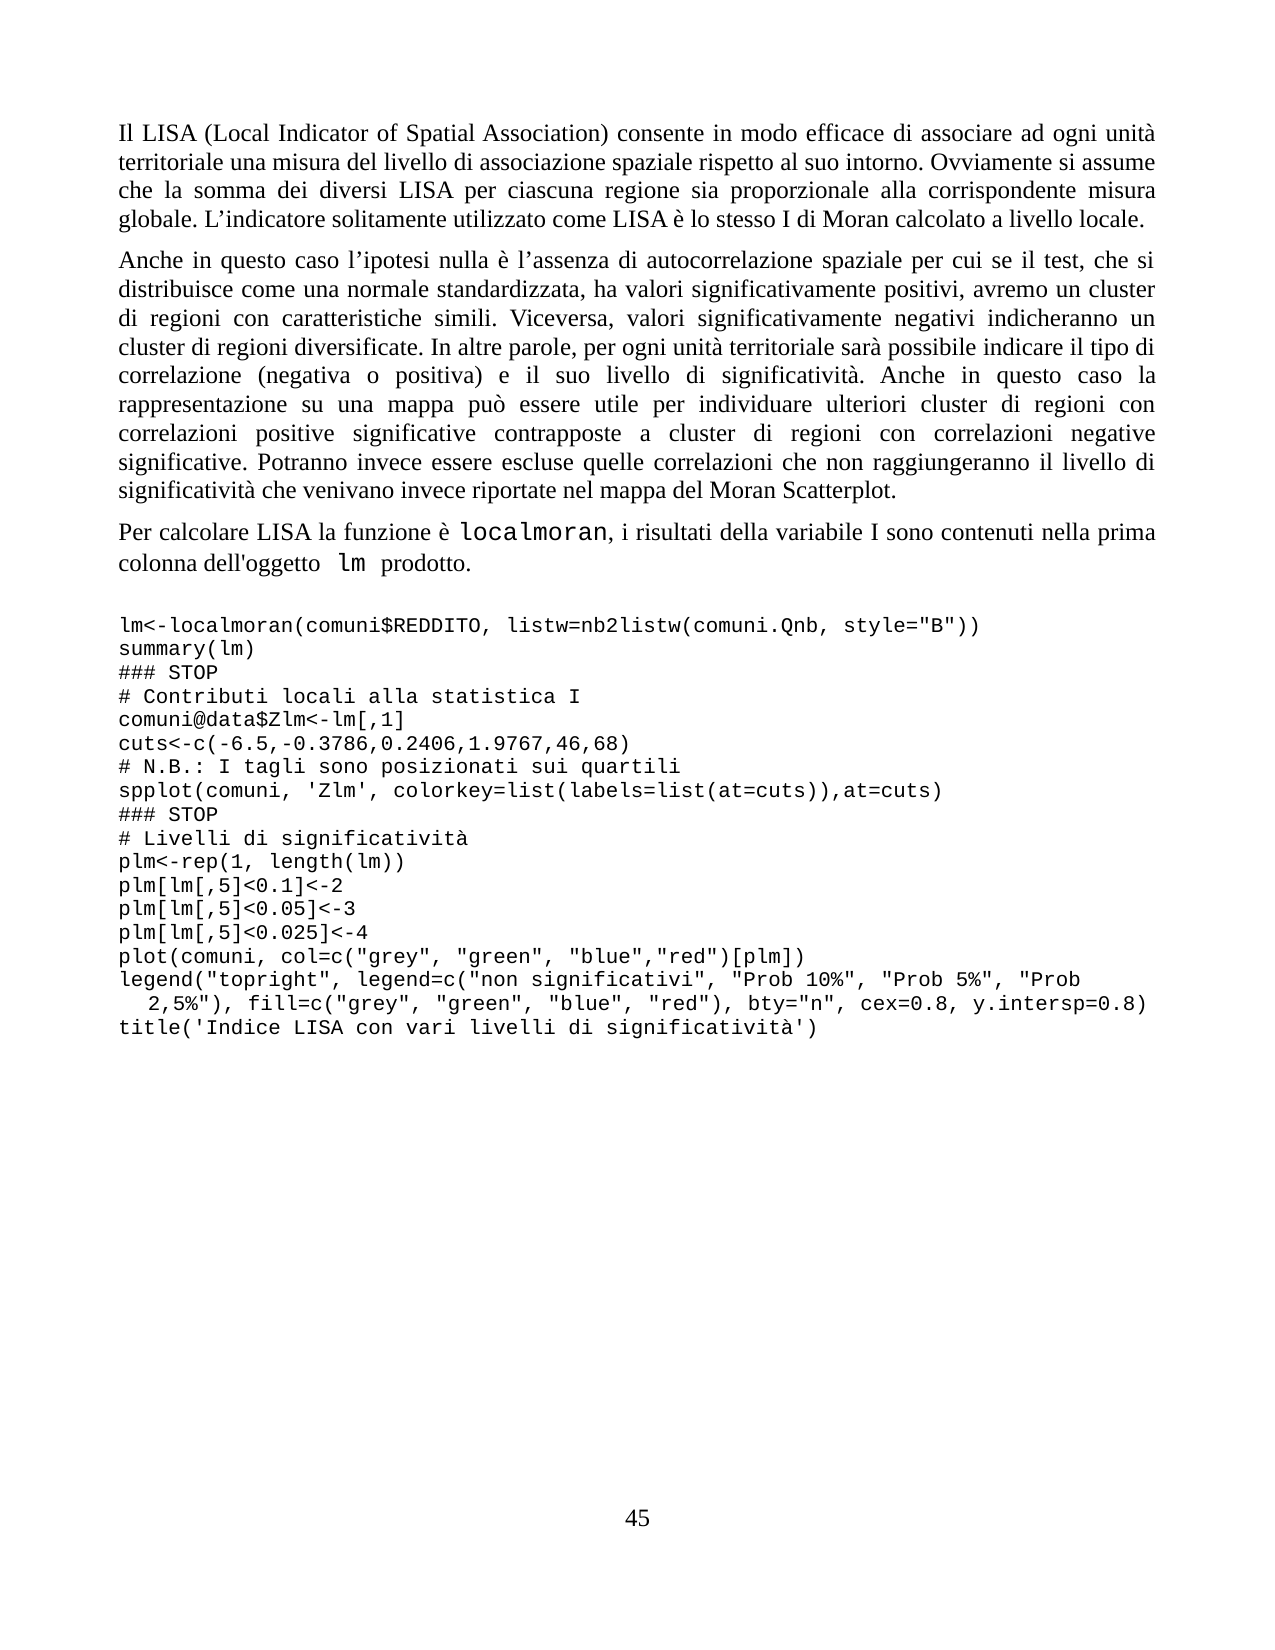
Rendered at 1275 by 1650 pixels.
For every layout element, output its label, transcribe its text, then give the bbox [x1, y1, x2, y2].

text title('Indice LISA con vari livelli di significatività') [118, 1017, 1157, 1040]
text # Livelli di significatività [118, 827, 1157, 851]
text plot(comuni, col=c("grey", "green", "blue","red")[plm]) [118, 946, 1157, 969]
text lm<-localmoran(comuni$REDDITO, listw=nb2listw(comuni.Qnb, style="B")) [118, 615, 1157, 638]
text summary(lm) [118, 638, 1157, 662]
text cuts<-c(-6.5,-0.3786,0.2406,1.9767,46,68) [118, 733, 1157, 757]
text plm[lm[,5]<0.025]<-4 [118, 922, 1157, 946]
text Per calcolare LISA la funzione è localmoran, i risultati della variabile I sono contenuti nella prima colonna dell'oggetto lm prodotto. [118, 517, 1157, 578]
text comuni@data$Zlm<-lm[,1] [118, 709, 1157, 733]
text ### STOP [118, 804, 1157, 827]
text spplot(comuni, 'Zlm', colorkey=list(labels=list(at=cuts)),at=cuts) [118, 780, 1157, 804]
text # Contributi locali alla statistica I [118, 686, 1157, 709]
text # N.B.: I tagli sono posizionati sui quartili [118, 757, 1157, 780]
text plm[lm[,5]<0.05]<-3 [118, 898, 1157, 922]
text plm<-rep(1, length(lm)) [118, 851, 1157, 875]
text Anche in questo caso l’ipotesi nulla è l’assenza di autocorrelazione spaziale per cui se il test, che si distribuisce come una normale standardizzata, ha valori significativamente positivi, avremo un cluster di regioni con caratteristiche simili. Viceversa, valori significativamente negativi indicheranno un cluster di regioni diversificate. In altre parole, per ogni unità territoriale sarà possibile indicare il tipo di correlazione (negativa o positiva) e il suo livello di significatività. Anche in questo caso la rappresentazione su una mappa può essere utile per individuare ulteriori cluster di regioni con correlazioni positive significative contrapposte a cluster di regioni con correlazioni negative significative. Potranno invece essere escluse quelle correlazioni che non raggiungeranno il livello di significatività che venivano invece riportate nel mappa del Moran Scatterplot. [118, 246, 1157, 504]
text Il LISA (Local Indicator of Spatial Association) consente in modo efficace di associare ad ogni unità territoriale una misura del livello di associazione spaziale rispetto al suo intorno. Ovviamente si assume che la somma dei diversi LISA per ciascuna regione sia proporzionale alla corrispondente misura globale. L’indicatore solitamente utilizzato come LISA è lo stesso I di Moran calcolato a livello locale. [118, 118, 1157, 233]
text plm[lm[,5]<0.1]<-2 [118, 875, 1157, 898]
text ### STOP [118, 662, 1157, 686]
text legend("topright", legend=c("non significativi", "Prob 10%", "Prob 5%", "Prob 2,5%"), fill=c("grey", "green", "blue", "red"), bty="n", cex=0.8, y.intersp=0.8) [118, 969, 1157, 1017]
